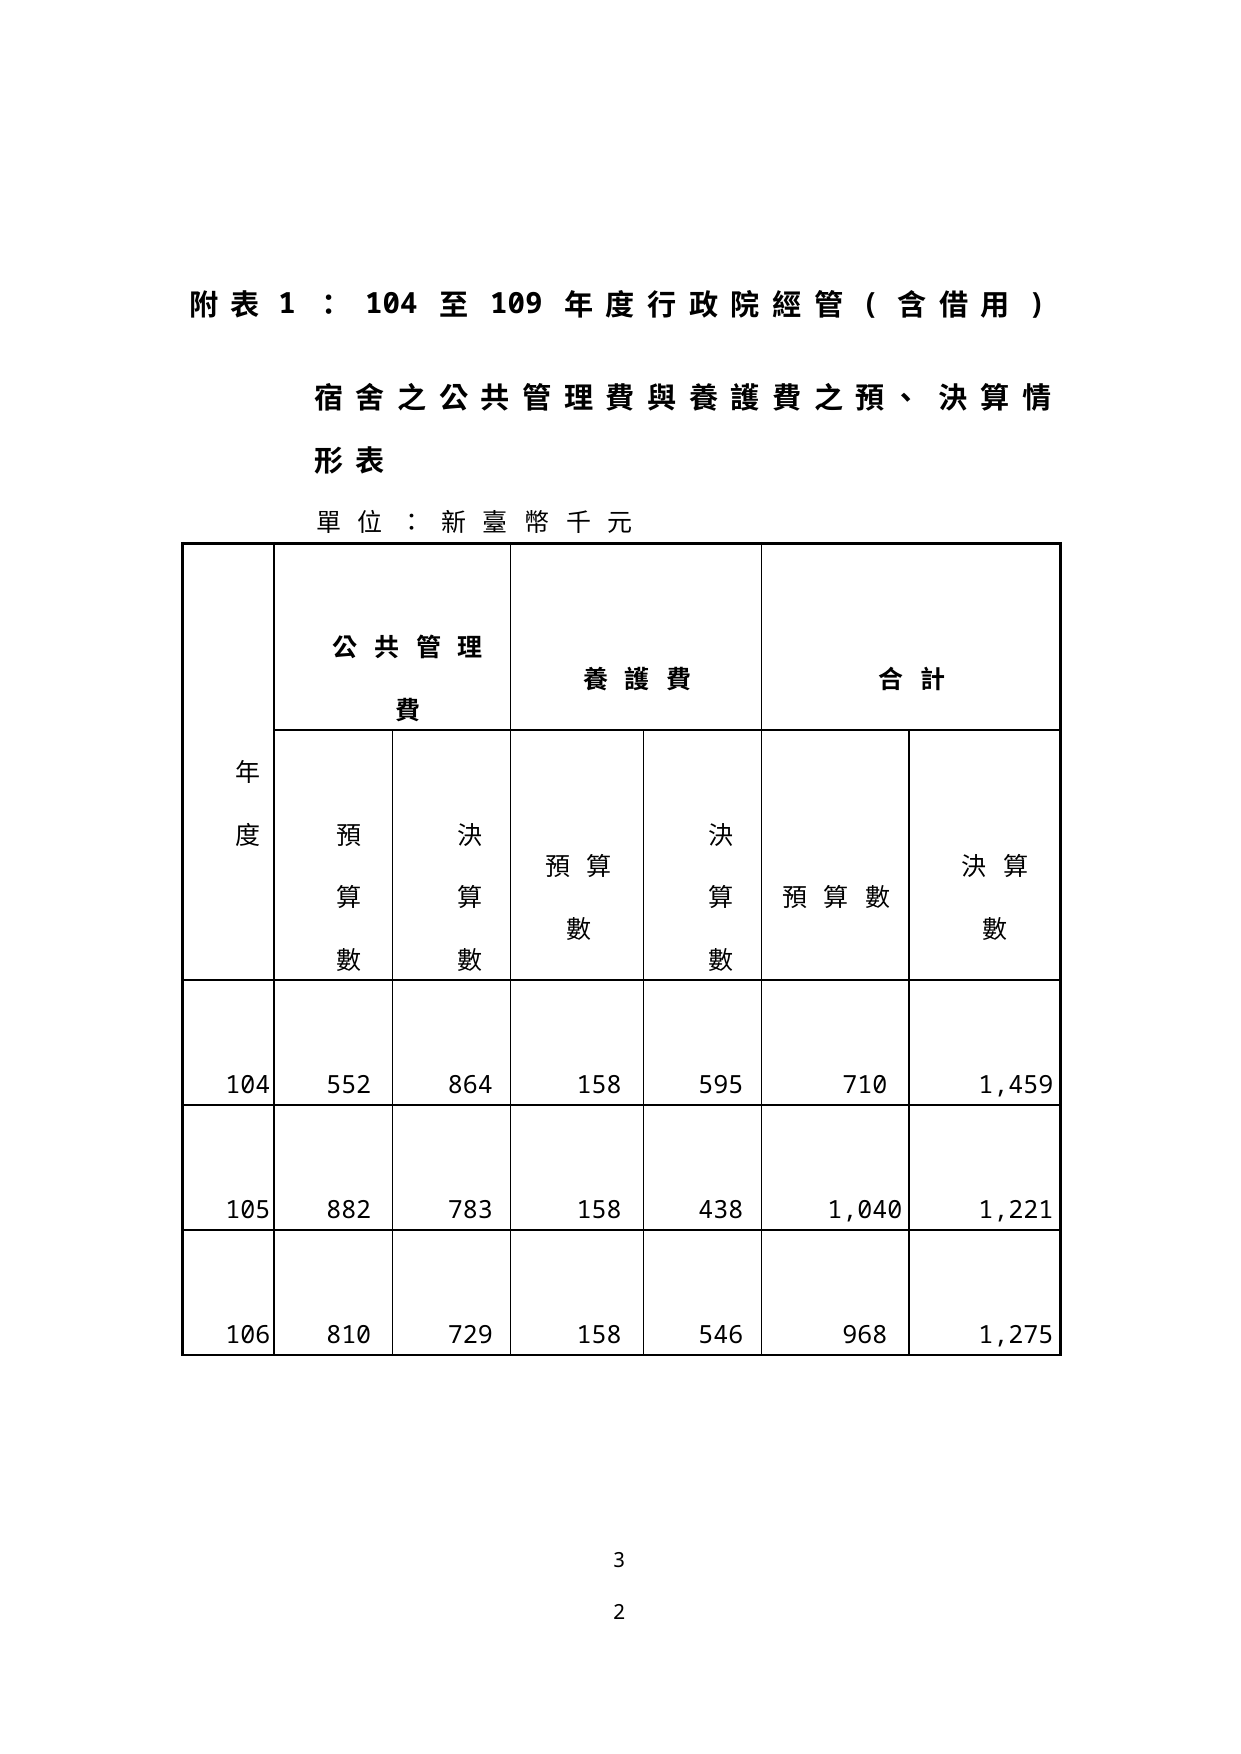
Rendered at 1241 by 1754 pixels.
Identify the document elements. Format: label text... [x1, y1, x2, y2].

table_cell 158 [511, 981, 643, 1104]
table_cell 104 [184, 981, 273, 1104]
table_cell 決算數 [644, 731, 761, 979]
table_cell 864 [393, 981, 510, 1104]
table_cell 710 [762, 981, 908, 1104]
table_cell 1,221 [910, 1106, 1059, 1229]
table_cell 105 [184, 1106, 273, 1229]
table_cell 106 [184, 1231, 273, 1354]
table_cell 1,275 [910, 1231, 1059, 1354]
table_cell 968 [762, 1231, 908, 1354]
table_cell 1,459 [910, 981, 1059, 1104]
table_header 年度 [184, 545, 273, 979]
table_cell 729 [393, 1231, 510, 1354]
table_cell 決算數 [393, 731, 510, 979]
table_cell 552 [275, 981, 392, 1104]
table_cell 882 [275, 1106, 392, 1229]
table_cell 438 [644, 1106, 761, 1229]
text 附表1：104至109年度行政院經管(含借用)宿舍之公共管理費與養護費之預、決算情形表 單位：新臺幣千元 [183, 229, 1058, 542]
table_header 養護費 [511, 545, 761, 729]
table_cell 595 [644, 981, 761, 1104]
table_cell 783 [393, 1106, 510, 1229]
table_cell 1,040 [762, 1106, 908, 1229]
table_cell 預算數 [275, 731, 392, 979]
table_header 公共管理費 [275, 545, 510, 729]
table_cell 810 [275, 1231, 392, 1354]
table_cell 158 [511, 1231, 643, 1354]
table_cell 預算數 [511, 731, 643, 979]
table_cell 決算數 [910, 731, 1059, 979]
table_header 合計 [762, 545, 1059, 729]
table_cell 158 [511, 1106, 643, 1229]
table_cell 546 [644, 1231, 761, 1354]
table_cell 預算數 [762, 731, 908, 979]
